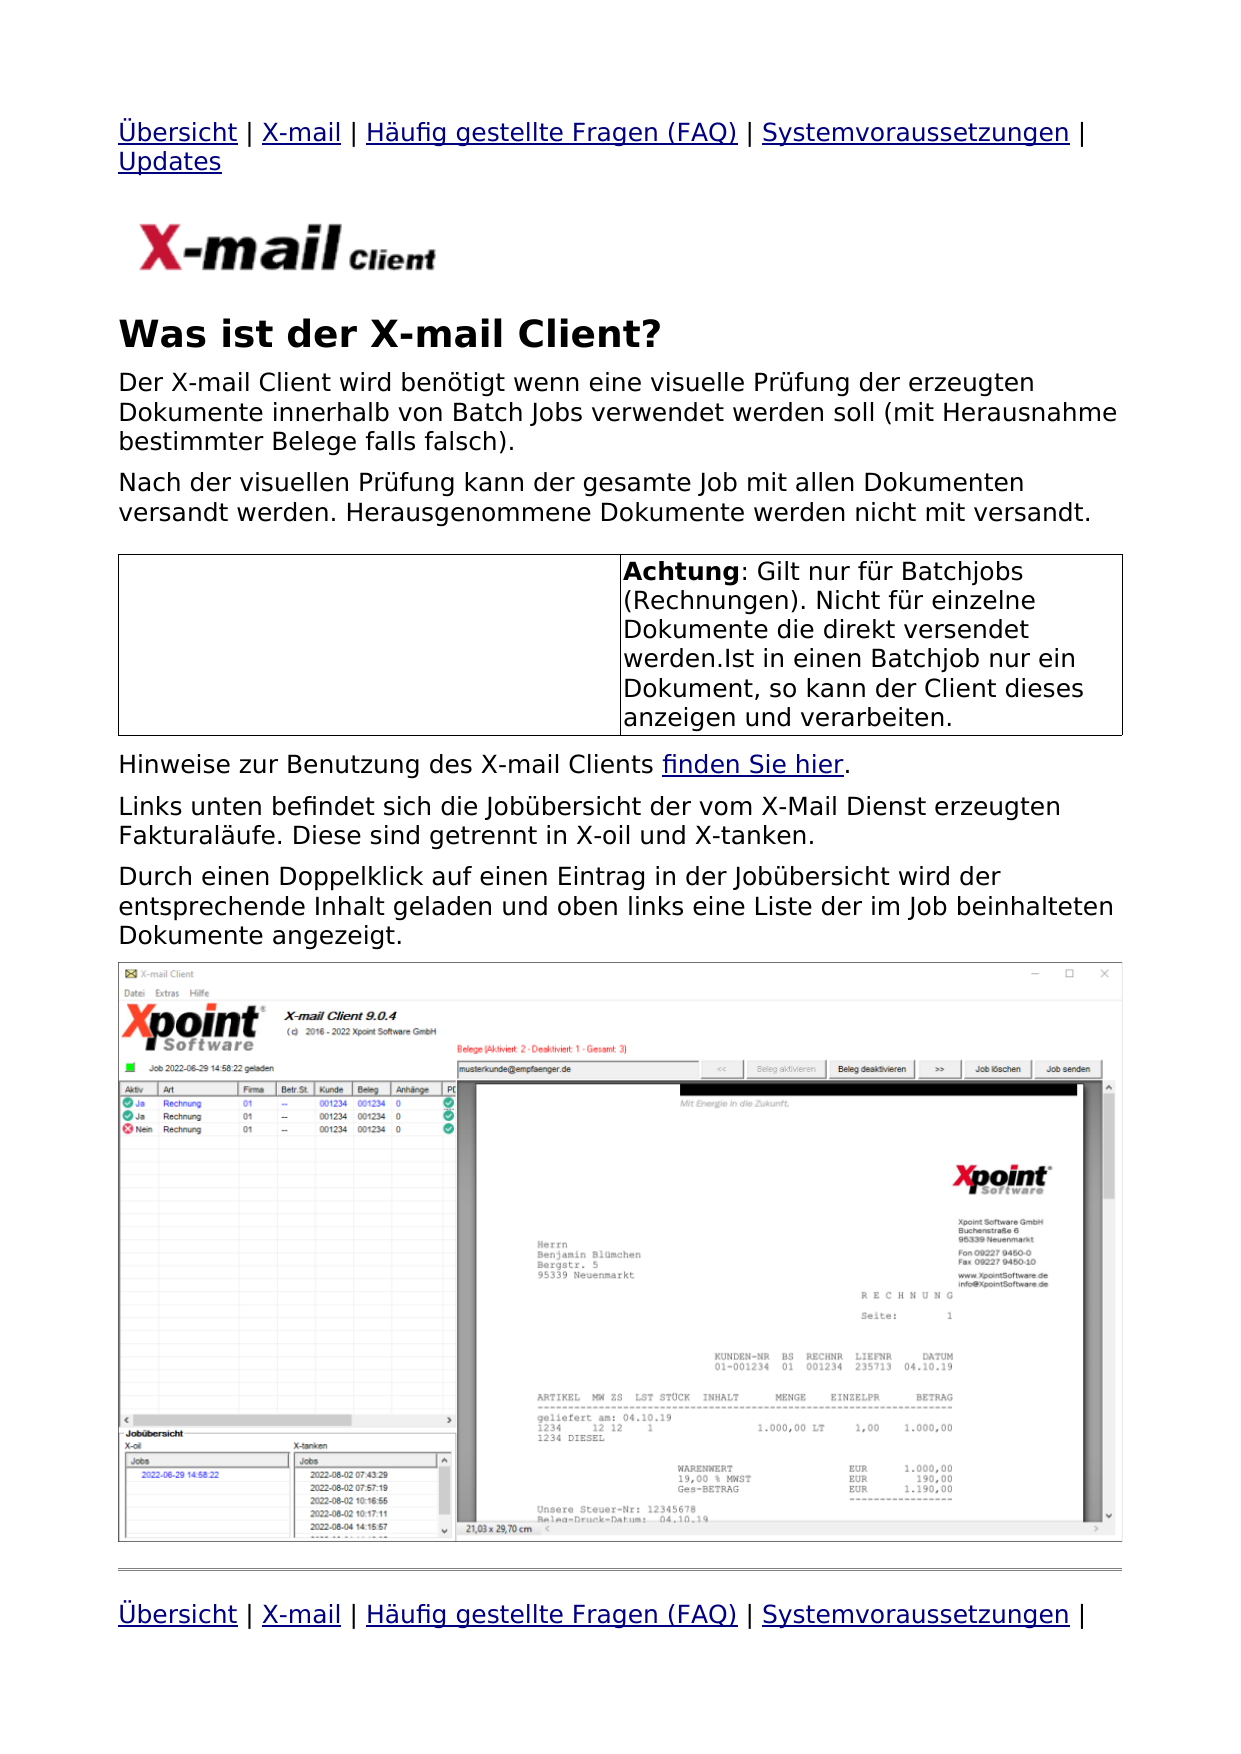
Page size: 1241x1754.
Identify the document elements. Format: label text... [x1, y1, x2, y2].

text Durch einen Doppelklick auf einen Eintrag in der Jobübersicht wird der entsprechende Inhalt geladen und oben links eine Liste der im Job beinhalteten Dokumente angezeigt. [118, 862, 1122, 950]
text Übersicht | X-mail | Häufig gestellte Fragen (FAQ) | Systemvoraussetzungen | Updates [118, 118, 1122, 176]
text Hinweise zur Benutzung des X-mail Clients finden Sie hier. [118, 750, 1122, 779]
text Nach der visuellen Prüfung kann der gesamte Job mit allen Dokumenten versandt werden. Herausgenommene Dokumente werden nicht mit versandt. [118, 468, 1122, 527]
subtitle Was ist der X-mail Client? [118, 312, 1122, 356]
text Der X-mail Client wird benötigt wenn eine visuelle Prüfung der erzeugten Dokumente innerhalb von Batch Jobs verwendet werden soll (mit Herausnahme bestimmter Belege falls falsch). [118, 368, 1122, 456]
picture [118, 962, 1123, 1542]
table_header Achtung: Gilt nur für Batchjobs (Rechnungen). Nicht für einzelne Dokumente die direkt versendet werden.Ist in einen Batchjob nur ein Dokument, so kann der Client dieses anzeigen und verarbeiten. [621, 555, 1122, 735]
text Links unten befindet sich die Jobübersicht der vom X-Mail Dienst erzeugten Fakturaläufe. Diese sind getrennt in X-oil und X-tanken. [118, 792, 1122, 850]
picture [118, 188, 439, 275]
table_header [119, 555, 620, 735]
text Übersicht | X-mail | Häufig gestellte Fragen (FAQ) | Systemvoraussetzungen | [118, 1600, 1122, 1629]
